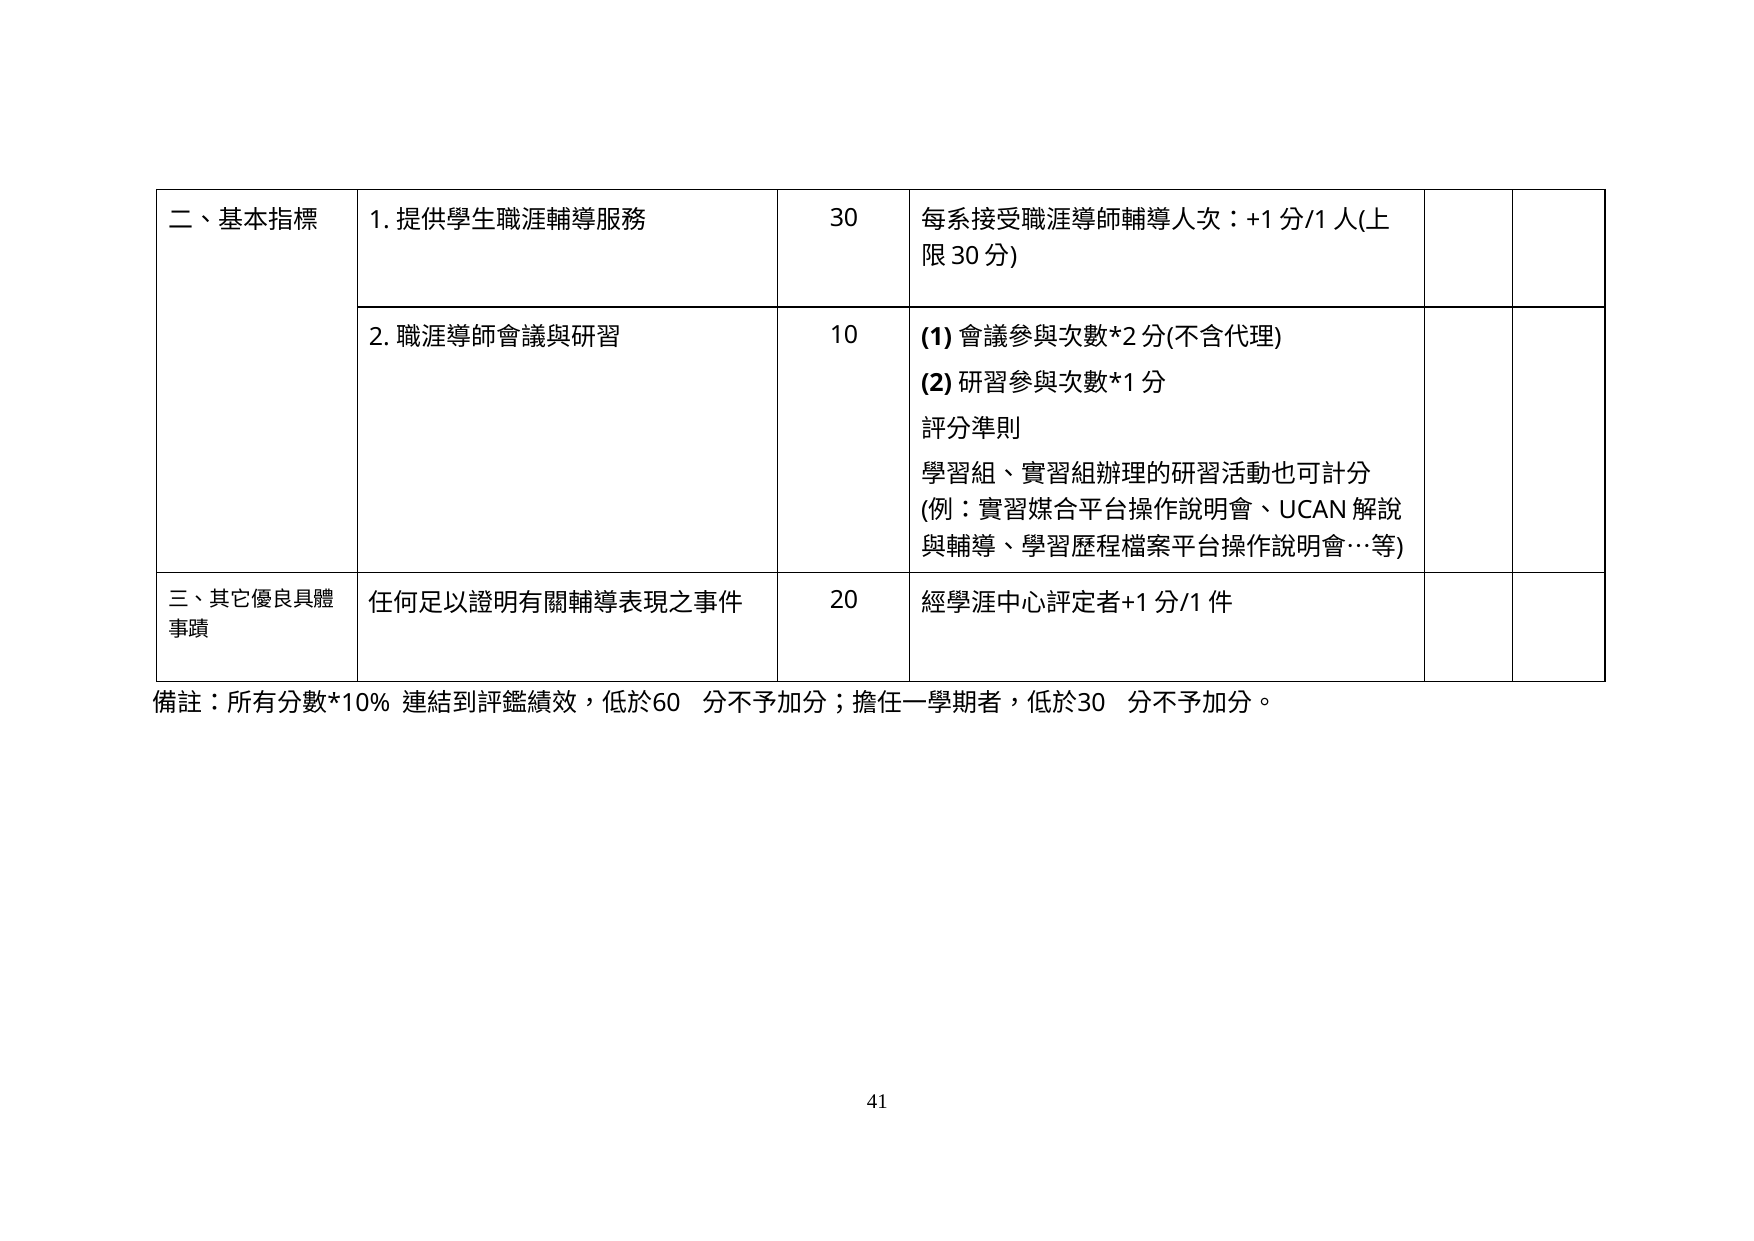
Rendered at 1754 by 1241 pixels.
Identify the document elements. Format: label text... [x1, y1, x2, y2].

table_cell 會議參與次數*2分(不含代理) 研習參與次數*1分 評分準則 學習組、實習組辦理的研習活動也可計分(例：實習媒合平台操作說明會、UCAN解說與輔導、學習歷程檔案平台操作說明會…等) [910, 308, 1424, 572]
table_cell 每系接受職涯導師輔導人次：+1分/1人(上限30分) [910, 190, 1424, 306]
table_cell 2. 職涯導師會議與研習 [358, 308, 777, 572]
table_cell 經學涯中心評定者+1分/1件 [910, 573, 1424, 681]
table_cell [1425, 573, 1512, 681]
table_cell 20 [778, 573, 909, 681]
table_cell [1513, 190, 1604, 306]
table_cell 10 [778, 308, 909, 572]
table_cell 1. 提供學生職涯輔導服務 [358, 190, 777, 306]
table_cell 二、基本指標 [157, 190, 357, 572]
table_cell [1513, 573, 1604, 681]
text 備註：所有分數*10%連結到評鑑績效，低於60分不予加分；擔任一學期者，低於30分不予加分。 [152, 682, 1602, 719]
table_cell [1513, 308, 1604, 572]
table_cell [1425, 308, 1512, 572]
table_cell 三、其它優良具體事蹟 [157, 573, 357, 681]
table_cell 30 [778, 190, 909, 306]
table_cell 任何足以證明有關輔導表現之事件 [358, 573, 777, 681]
table_cell [1425, 190, 1512, 306]
